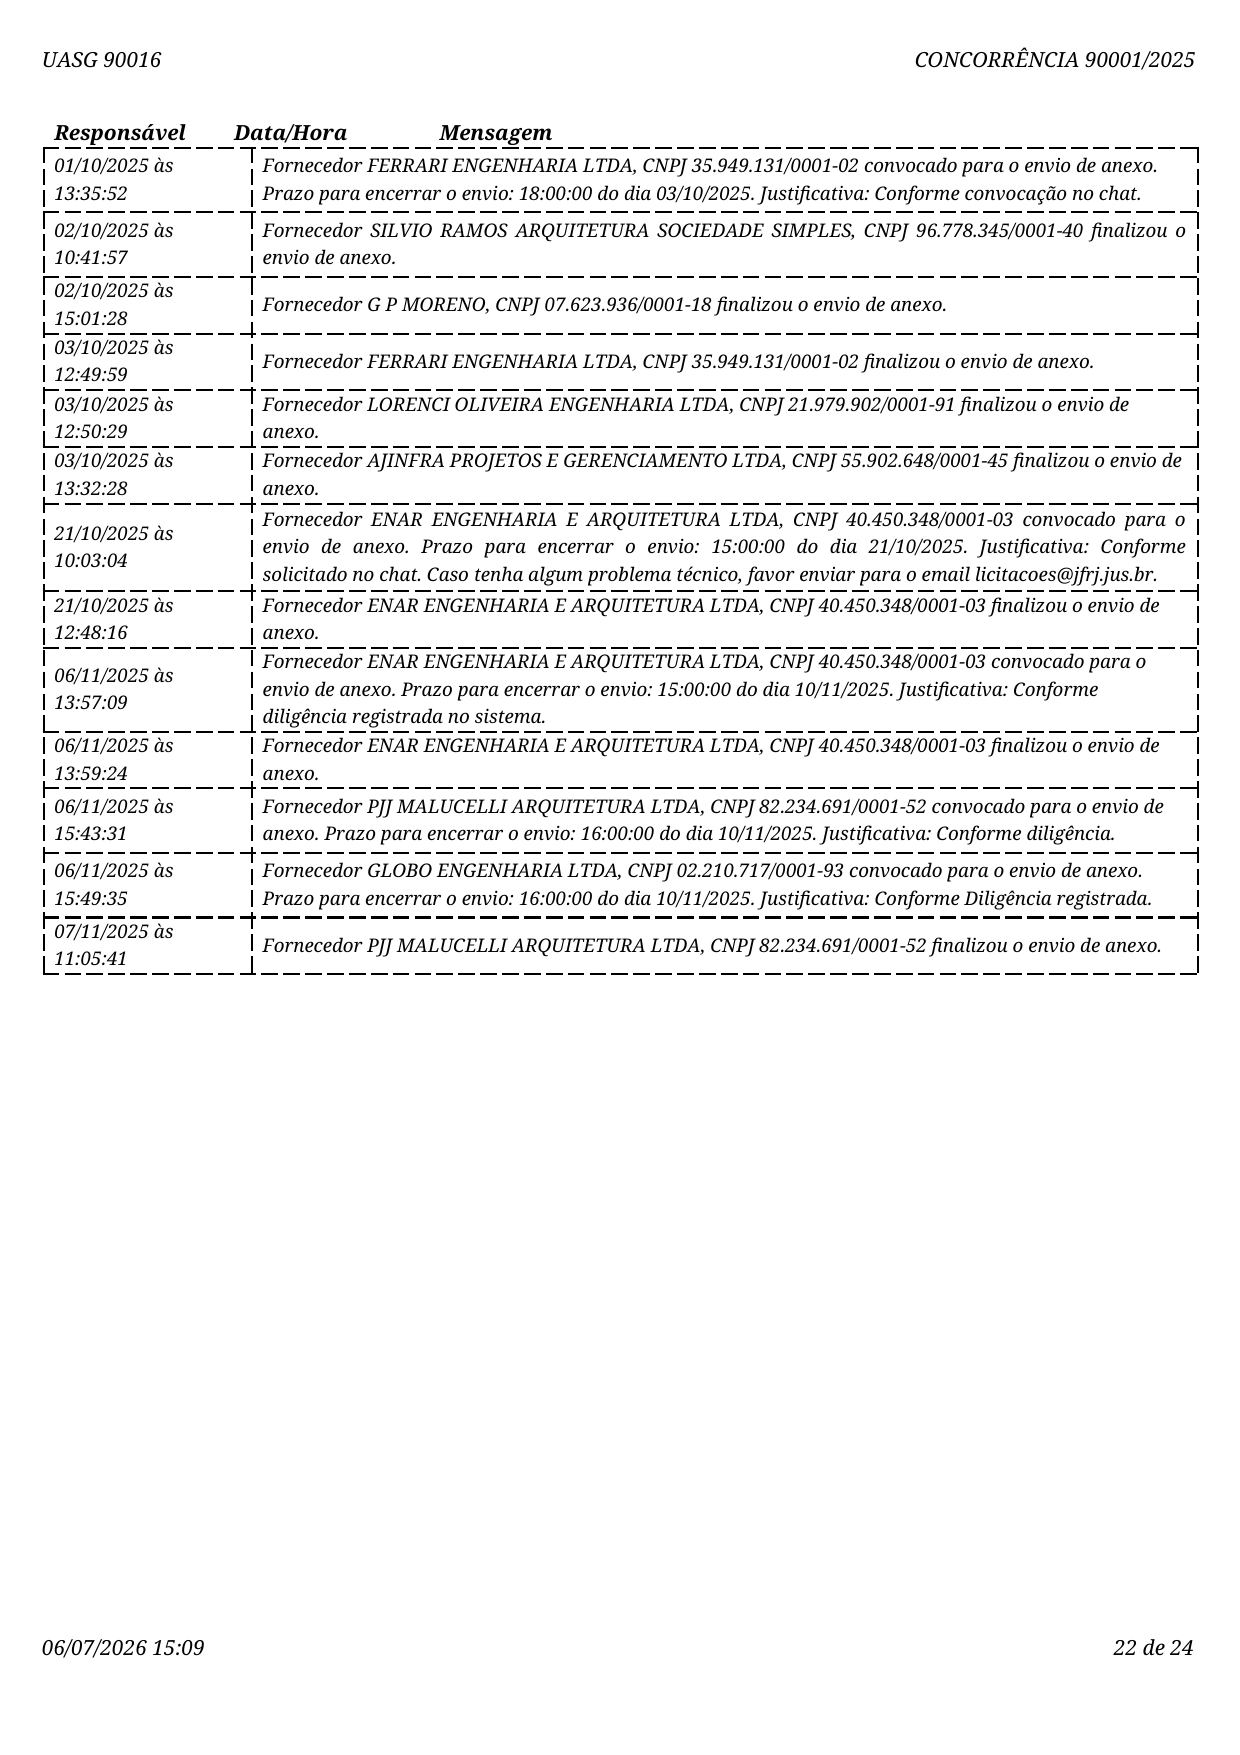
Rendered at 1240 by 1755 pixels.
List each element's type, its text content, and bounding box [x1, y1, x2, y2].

table_cell Fornecedor AJINFRA PROJETOS E GERENCIAMENTO LTDA, CNPJ 55.902.648/0001-45 finalizou o envio de anexo. [252, 446, 1198, 502]
table_cell 03/10/2025 às 12:49:59 [44, 333, 252, 389]
table_cell 21/10/2025 às 12:48:16 [44, 590, 252, 647]
table_cell 06/11/2025 às 15:43:31 [44, 787, 252, 852]
table_cell 02/10/2025 às 15:01:28 [44, 276, 252, 332]
table_cell Fornecedor ENAR ENGENHARIA E ARQUITETURA LTDA, CNPJ 40.450.348/0001-03 finalizou o envio de anexo. [252, 590, 1198, 647]
table_cell 06/11/2025 às 15:49:35 [44, 852, 252, 916]
table_cell 06/11/2025 às 13:57:09 [44, 647, 252, 731]
table_cell 03/10/2025 às 12:50:29 [44, 389, 252, 446]
table_cell 01/10/2025 às 13:35:52 [44, 147, 252, 211]
table_cell Fornecedor LORENCI OLIVEIRA ENGENHARIA LTDA, CNPJ 21.979.902/0001-91 finalizou o envio de anexo. [252, 389, 1198, 446]
table_cell 02/10/2025 às 10:41:57 [44, 211, 252, 276]
table_cell Fornecedor SILVIO RAMOS ARQUITETURA SOCIEDADE SIMPLES, CNPJ 96.778.345/0001-40 finalizou o envio de anexo. [252, 211, 1198, 276]
table_cell Fornecedor ENAR ENGENHARIA E ARQUITETURA LTDA, CNPJ 40.450.348/0001-03 convocado para o envio de anexo. Prazo para encerrar o envio: 15:00:00 do dia 21/10/2025. Justificativa: Conforme solicitado no chat. Caso tenha algum problema técnico, favor enviar para o email licitacoes@jfrj.jus.br. [252, 503, 1198, 590]
table_cell 06/11/2025 às 13:59:24 [44, 731, 252, 787]
table_cell Fornecedor ENAR ENGENHARIA E ARQUITETURA LTDA, CNPJ 40.450.348/0001-03 finalizou o envio de anexo. [252, 731, 1198, 787]
table_cell Fornecedor FERRARI ENGENHARIA LTDA, CNPJ 35.949.131/0001-02 finalizou o envio de anexo. [252, 333, 1198, 389]
table_cell Fornecedor PJJ MALUCELLI ARQUITETURA LTDA, CNPJ 82.234.691/0001-52 convocado para o envio de anexo. Prazo para encerrar o envio: 16:00:00 do dia 10/11/2025. Justificativa: Conforme diligência. [252, 787, 1198, 852]
table_cell 21/10/2025 às 10:03:04 [44, 503, 252, 590]
table_cell 03/10/2025 às 13:32:28 [44, 446, 252, 502]
table_cell Fornecedor FERRARI ENGENHARIA LTDA, CNPJ 35.949.131/0001-02 convocado para o envio de anexo. Prazo para encerrar o envio: 18:00:00 do dia 03/10/2025. Justificativa: Conforme convocação no chat. [252, 147, 1198, 211]
table_cell Fornecedor PJJ MALUCELLI ARQUITETURA LTDA, CNPJ 82.234.691/0001-52 finalizou o envio de anexo. [252, 916, 1198, 973]
table_cell Fornecedor GLOBO ENGENHARIA LTDA, CNPJ 02.210.717/0001-93 convocado para o envio de anexo. Prazo para encerrar o envio: 16:00:00 do dia 10/11/2025. Justificativa: Conforme Diligência registrada. [252, 852, 1198, 916]
table_cell Fornecedor ENAR ENGENHARIA E ARQUITETURA LTDA, CNPJ 40.450.348/0001-03 convocado para o envio de anexo. Prazo para encerrar o envio: 15:00:00 do dia 10/11/2025. Justificativa: Conforme diligência registrada no sistema. [252, 647, 1198, 731]
table_cell Fornecedor G P MORENO, CNPJ 07.623.936/0001-18 finalizou o envio de anexo. [252, 276, 1198, 332]
table_cell 07/11/2025 às 11:05:41 [44, 916, 252, 973]
